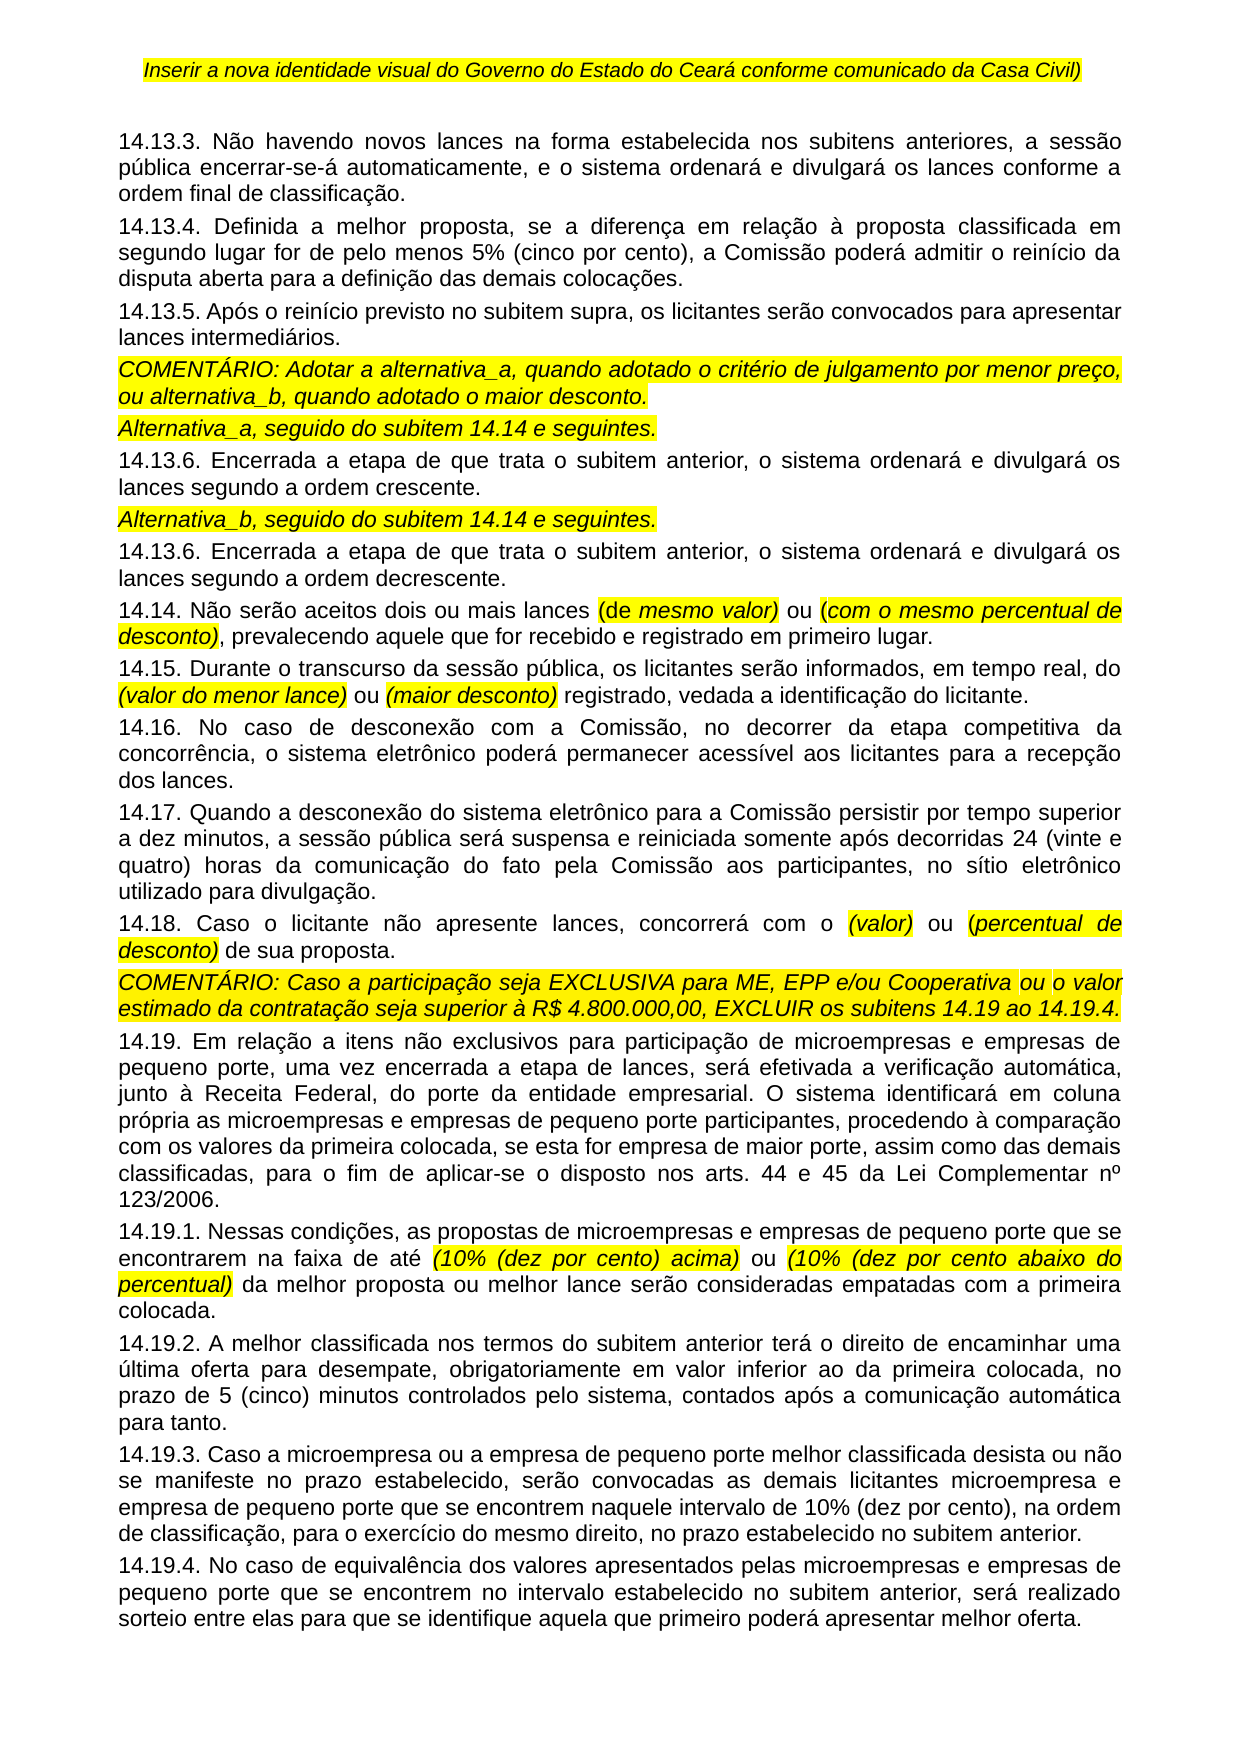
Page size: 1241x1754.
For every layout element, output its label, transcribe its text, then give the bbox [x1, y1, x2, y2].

text 14.13.5. Após o reinício previsto no subitem supra, os licitantes serão convocados para apresentar lances intermediários. [118, 298, 1122, 350]
text 14.17. Quando a desconexão do sistema eletrônico para a Comissão persistir por tempo superior a dez minutos, a sessão pública será suspensa e reiniciada somente após decorridas 24 (vinte e quatro) horas da comunicação do fato pela Comissão aos participantes, no sítio eletrônico utilizado para divulgação. [118, 799, 1122, 904]
text COMENTÁRIO: Adotar a alternativa_a, quando adotado o critério de julgamento por menor preço, ou alternativa_b, quando adotado o maior desconto. [118, 356, 1122, 409]
text 14.13.6. Encerrada a etapa de que trata o subitem anterior, o sistema ordenará e divulgará os lances segundo a ordem decrescente. [118, 538, 1122, 591]
text 14.14. Não serão aceitos dois ou mais lances (de mesmo valor) ou (com o mesmo percentual de desconto), prevalecendo aquele que for recebido e registrado em primeiro lugar. [118, 597, 1122, 649]
text 14.16. No caso de desconexão com a Comissão, no decorrer da etapa competitiva da concorrência, o sistema eletrônico poderá permanecer acessível aos licitantes para a recepção dos lances. [118, 714, 1122, 793]
text 14.13.6. Encerrada a etapa de que trata o subitem anterior, o sistema ordenará e divulgará os lances segundo a ordem crescente. [118, 447, 1122, 500]
text Alternativa_b, seguido do subitem 14.14 e seguintes. [118, 506, 1122, 532]
text 14.19.2. A melhor classificada nos termos do subitem anterior terá o direito de encaminhar uma última oferta para desempate, obrigatoriamente em valor inferior ao da primeira colocada, no prazo de 5 (cinco) minutos controlados pelo sistema, contados após a comunicação automática para tanto. [118, 1329, 1122, 1435]
text 14.15. Durante o transcurso da sessão pública, os licitantes serão informados, em tempo real, do (valor do menor lance) ou (maior desconto) registrado, vedada a identificação do licitante. [118, 655, 1122, 708]
text Alternativa_a, seguido do subitem 14.14 e seguintes. [118, 415, 1122, 441]
text 14.19.3. Caso a microempresa ou a empresa de pequeno porte melhor classificada desista ou não se manifeste no prazo estabelecido, serão convocadas as demais licitantes microempresa e empresa de pequeno porte que se encontrem naquele intervalo de 10% (dez por cento), na ordem de classificação, para o exercício do mesmo direito, no prazo estabelecido no subitem anterior. [118, 1441, 1122, 1546]
text 14.13.4. Definida a melhor proposta, se a diferença em relação à proposta classificada em segundo lugar for de pelo menos 5% (cinco por cento), a Comissão poderá admitir o reinício da disputa aberta para a definição das demais colocações. [118, 213, 1122, 292]
text 14.19.4. No caso de equivalência dos valores apresentados pelas microempresas e empresas de pequeno porte que se encontrem no intervalo estabelecido no subitem anterior, será realizado sorteio entre elas para que se identifique aquela que primeiro poderá apresentar melhor oferta. [118, 1552, 1122, 1631]
text 14.19. Em relação a itens não exclusivos para participação de microempresas e empresas de pequeno porte, uma vez encerrada a etapa de lances, será efetivada a verificação automática, junto à Receita Federal, do porte da entidade empresarial. O sistema identificará em coluna própria as microempresas e empresas de pequeno porte participantes, procedendo à comparação com os valores da primeira colocada, se esta for empresa de maior porte, assim como das demais classificadas, para o fim de aplicar-se o disposto nos arts. 44 e 45 da Lei Complementar nº 123/2006. [118, 1028, 1122, 1212]
text 14.13.3. Não havendo novos lances na forma estabelecida nos subitens anteriores, a sessão pública encerrar-se-á automaticamente, e o sistema ordenará e divulgará os lances conforme a ordem final de classificação. [118, 128, 1122, 207]
text 14.19.1. Nessas condições, as propostas de microempresas e empresas de pequeno porte que se encontrarem na faixa de até (10% (dez por cento) acima) ou (10% (dez por cento abaixo do percentual) da melhor proposta ou melhor lance serão consideradas empatadas com a primeira colocada. [118, 1218, 1122, 1323]
text 14.18. Caso o licitante não apresente lances, concorrerá com o (valor) ou (percentual de desconto) de sua proposta. [118, 910, 1122, 963]
text COMENTÁRIO: Caso a participação seja EXCLUSIVA para ME, EPP e/ou Cooperativa ou o valor estimado da contratação seja superior à R$ 4.800.000,00, EXCLUIR os subitens 14.19 ao 14.19.4. [118, 969, 1122, 1022]
